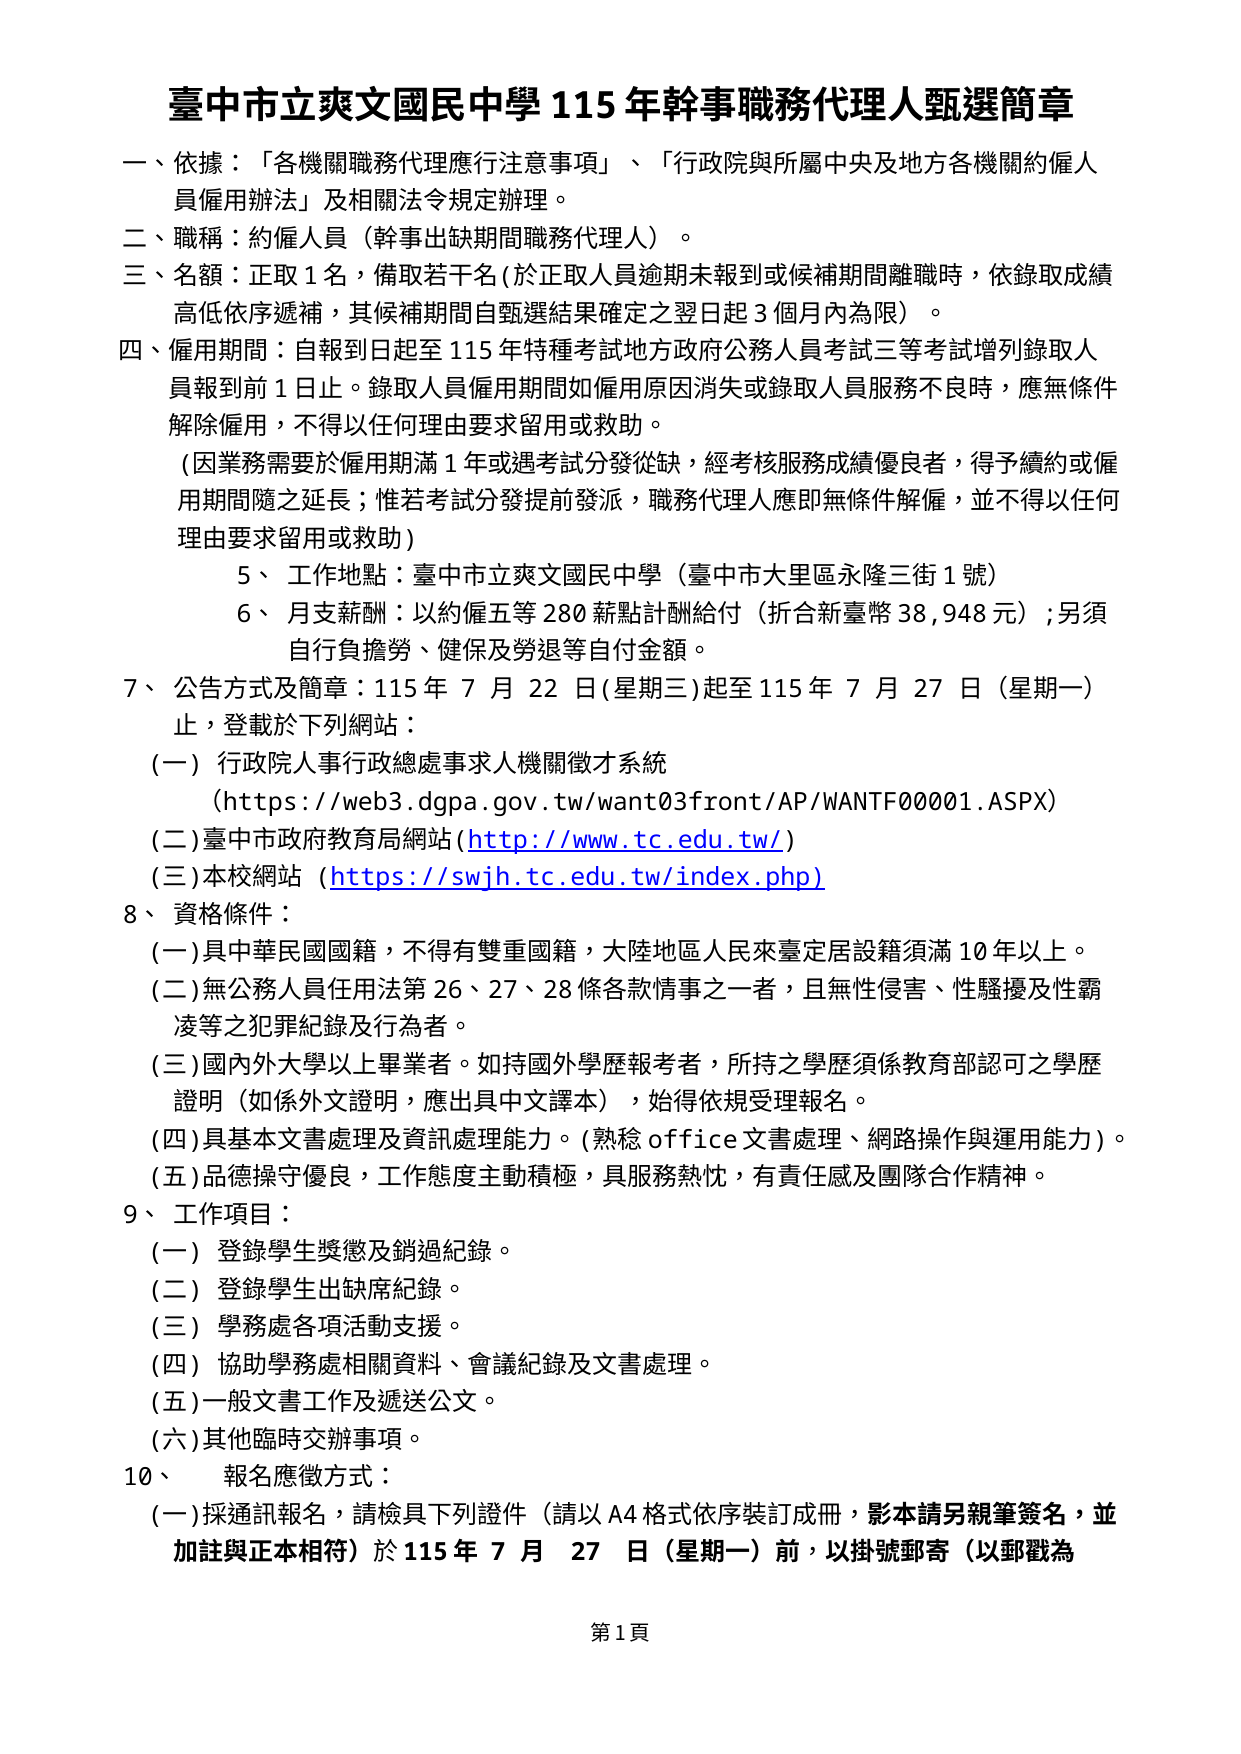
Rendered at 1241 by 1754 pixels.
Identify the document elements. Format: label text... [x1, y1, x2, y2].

text (四)具基本文書處理及資訊處理能力。(熟稔office文書處理、網路操作與運用能力)。 [123, 1118, 1122, 1156]
list 月支薪酬：以約僱五等280薪點計酬給付（折合新臺幣38,948元）;另須自行負擔勞、健保及勞退等自付金額。 [236, 592, 1122, 667]
text (三) 學務處各項活動支援。 [123, 1306, 1122, 1343]
text 四、僱用期間：自報到日起至115年特種考試地方政府公務人員考試三等考試增列錄取人員報到前1日止。錄取人員僱用期間如僱用原因消失或錄取人員服務不良時，應無條件解除僱用，不得以任何理由要求留用或救助。 [118, 329, 1122, 442]
text (一) 行政院人事行政總處事求人機關徵才系統 [123, 742, 1122, 779]
text (三)本校網站 (https://swjh.tc.edu.tw/index.php) [123, 856, 1122, 893]
list 依據：「各機關職務代理應行注意事項」、「行政院與所屬中央及地方各機關約僱人員僱用辦法」及相關法令規定辦理。 [123, 142, 1122, 217]
list 工作項目： [123, 1193, 1122, 1231]
list 報名應徵方式： [123, 1456, 1122, 1493]
text (四) 協助學務處相關資料、會議紀錄及文書處理。 [123, 1343, 1122, 1381]
list 公告方式及簡章：115年 7 月 22 日(星期三)起至115年 7 月 27 日（星期一）止，登載於下列網站： [123, 667, 1122, 742]
text (一) 登錄學生獎懲及銷過紀錄。 [123, 1231, 1122, 1268]
text (五)一般文書工作及遞送公文。 [123, 1381, 1122, 1418]
text (三)國內外大學以上畢業者。如持國外學歷報考者，所持之學歷須係教育部認可之學歷證明（如係外文證明，應出具中文譯本），始得依規受理報名。 [123, 1043, 1122, 1118]
text (六)其他臨時交辦事項。 [123, 1418, 1122, 1456]
text 臺中市立爽文國民中學115年幹事職務代理人甄選簡章 [119, 75, 1122, 129]
text (因業務需要於僱用期滿1年或遇考試分發從缺，經考核服務成績優良者，得予續約或僱 [118, 442, 1122, 479]
list 資格條件： [123, 893, 1122, 931]
text (一)具中華民國國籍，不得有雙重國籍，大陸地區人民來臺定居設籍須滿10年以上。 [123, 931, 1122, 968]
text 用期間隨之延長；惟若考試分發提前發派，職務代理人應即無條件解僱，並不得以任何 [118, 479, 1122, 517]
list 名額：正取1名，備取若干名(於正取人員逾期未報到或候補期間離職時，依錄取成績高低依序遞補，其候補期間自甄選結果確定之翌日起3個月內為限）。 [123, 254, 1122, 329]
list 工作地點：臺中市立爽文國民中學（臺中市大里區永隆三街1號） [236, 554, 1122, 592]
text (二)臺中市政府教育局網站(http://www.tc.edu.tw/) [123, 818, 1122, 856]
text (一)採通訊報名，請檢具下列證件（請以A4格式依序裝訂成冊，影本請另親筆簽名，並加註與正本相符）於115年 7 月 27 日（星期一）前，以掛號郵寄（以郵戳為 [123, 1493, 1122, 1568]
text （https://web3.dgpa.gov.tw/want03front/AP/WANTF00001.ASPX） [123, 781, 1122, 818]
text 理由要求留用或救助) [118, 517, 1122, 554]
text (二) 登錄學生出缺席紀錄。 [123, 1268, 1122, 1306]
text (五)品德操守優良，工作態度主動積極，具服務熱忱，有責任感及團隊合作精神。 [123, 1156, 1122, 1193]
list 職稱：約僱人員（幹事出缺期間職務代理人）。 [123, 217, 1122, 254]
text (二)無公務人員任用法第26、27、28條各款情事之一者，且無性侵害、性騷擾及性霸凌等之犯罪紀錄及行為者。 [123, 968, 1122, 1043]
